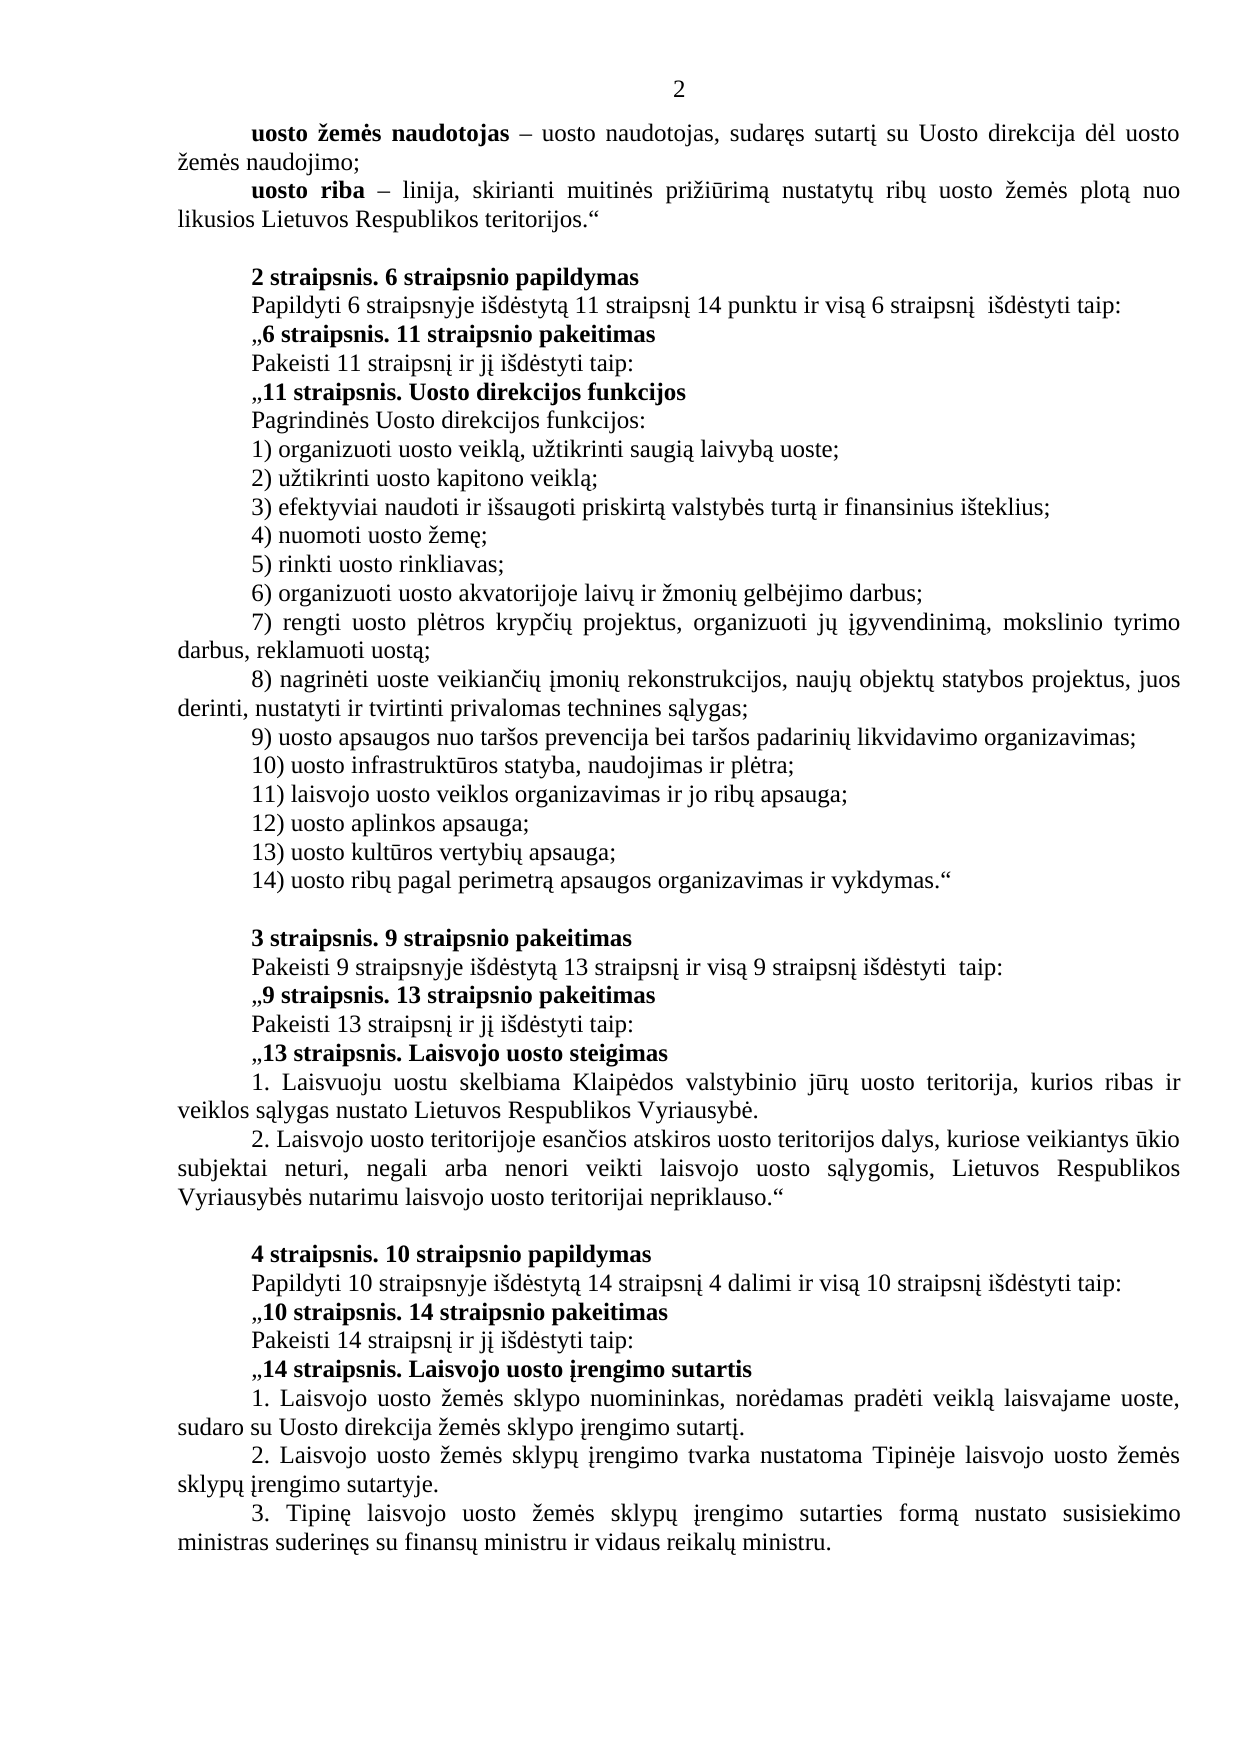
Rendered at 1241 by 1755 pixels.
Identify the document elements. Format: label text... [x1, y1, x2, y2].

text Pakeisti 9 straipsnyje išdėstytą 13 straipsnį ir visą 9 straipsnį išdėstyti taip: [177, 952, 1181, 981]
text „10 straipsnis. 14 straipsnio pakeitimas [177, 1297, 1181, 1326]
text 2. Laisvojo uosto teritorijoje esančios atskiros uosto teritorijos dalys, kuriose veikiantys ūkio subjektai neturi, negali arba nenori veikti laisvojo uosto sąlygomis, Lietuvos Respublikos Vyriausybės nutarimu laisvojo uosto teritorijai nepriklauso.“ [177, 1124, 1181, 1211]
text 10) uosto infrastruktūros statyba, naudojimas ir plėtra; [177, 751, 1181, 779]
text 3. Tipinę laisvojo uosto žemės sklypų įrengimo sutarties formą nustato susisiekimo ministras suderinęs su finansų ministru ir vidaus reikalų ministru. [177, 1498, 1181, 1556]
text Pakeisti 14 straipsnį ir jį išdėstyti taip: [177, 1326, 1181, 1354]
text 4) nuomoti uosto žemę; [177, 521, 1181, 549]
text 14) uosto ribų pagal perimetrą apsaugos organizavimas ir vykdymas.“ [177, 866, 1181, 894]
text Papildyti 6 straipsnyje išdėstytą 11 straipsnį 14 punktu ir visą 6 straipsnį išdėstyti taip: [177, 291, 1181, 319]
text Papildyti 10 straipsnyje išdėstytą 14 straipsnį 4 dalimi ir visą 10 straipsnį išdėstyti taip: [177, 1268, 1181, 1297]
text „13 straipsnis. Laisvojo uosto steigimas [177, 1038, 1181, 1067]
text 1. Laisvuoju uostu skelbiama Klaipėdos valstybinio jūrų uosto teritorija, kurios ribas ir veiklos sąlygas nustato Lietuvos Respublikos Vyriausybė. [177, 1067, 1181, 1124]
text 4 straipsnis. 10 straipsnio papildymas [177, 1239, 1181, 1268]
text 1. Laisvojo uosto žemės sklypo nuomininkas, norėdamas pradėti veiklą laisvajame uoste, sudaro su Uosto direkcija žemės sklypo įrengimo sutartį. [177, 1383, 1181, 1441]
text 7) rengti uosto plėtros krypčių projektus, organizuoti jų įgyvendinimą, mokslinio tyrimo darbus, reklamuoti uostą; [177, 607, 1181, 664]
text 2 straipsnis. 6 straipsnio papildymas [177, 262, 1181, 291]
text „6 straipsnis. 11 straipsnio pakeitimas [177, 319, 1181, 348]
text Pakeisti 13 straipsnį ir jį išdėstyti taip: [177, 1009, 1181, 1038]
text 1) organizuoti uosto veiklą, užtikrinti saugią laivybą uoste; [177, 434, 1181, 463]
text 6) organizuoti uosto akvatorijoje laivų ir žmonių gelbėjimo darbus; [177, 578, 1181, 607]
text 9) uosto apsaugos nuo taršos prevencija bei taršos padarinių likvidavimo organizavimas; [177, 722, 1181, 751]
text uosto riba – linija, skirianti muitinės prižiūrimą nustatytų ribų uosto žemės plotą nuo likusios Lietuvos Respublikos teritorijos.“ [177, 176, 1181, 233]
text „11 straipsnis. Uosto direkcijos funkcijos [177, 377, 1181, 406]
text 2) užtikrinti uosto kapitono veiklą; [177, 463, 1181, 492]
text 13) uosto kultūros vertybių apsauga; [177, 837, 1181, 866]
text 2. Laisvojo uosto žemės sklypų įrengimo tvarka nustatoma Tipinėje laisvojo uosto žemės sklypų įrengimo sutartyje. [177, 1441, 1181, 1498]
text 11) laisvojo uosto veiklos organizavimas ir jo ribų apsauga; [177, 779, 1181, 808]
text 12) uosto aplinkos apsauga; [177, 808, 1181, 837]
text Pakeisti 11 straipsnį ir jį išdėstyti taip: [177, 348, 1181, 377]
text uosto žemės naudotojas – uosto naudotojas, sudaręs sutartį su Uosto direkcija dėl uosto žemės naudojimo; [177, 118, 1181, 176]
text „9 straipsnis. 13 straipsnio pakeitimas [177, 981, 1181, 1009]
text 3 straipsnis. 9 straipsnio pakeitimas [177, 923, 1181, 952]
text 8) nagrinėti uoste veikiančių įmonių rekonstrukcijos, naujų objektų statybos projektus, juos derinti, nustatyti ir tvirtinti privalomas technines sąlygas; [177, 664, 1181, 722]
text Pagrindinės Uosto direkcijos funkcijos: [177, 406, 1181, 434]
text 3) efektyviai naudoti ir išsaugoti priskirtą valstybės turtą ir finansinius išteklius; [177, 492, 1181, 521]
text 5) rinkti uosto rinkliavas; [177, 549, 1181, 578]
text „14 straipsnis. Laisvojo uosto įrengimo sutartis [177, 1354, 1181, 1383]
